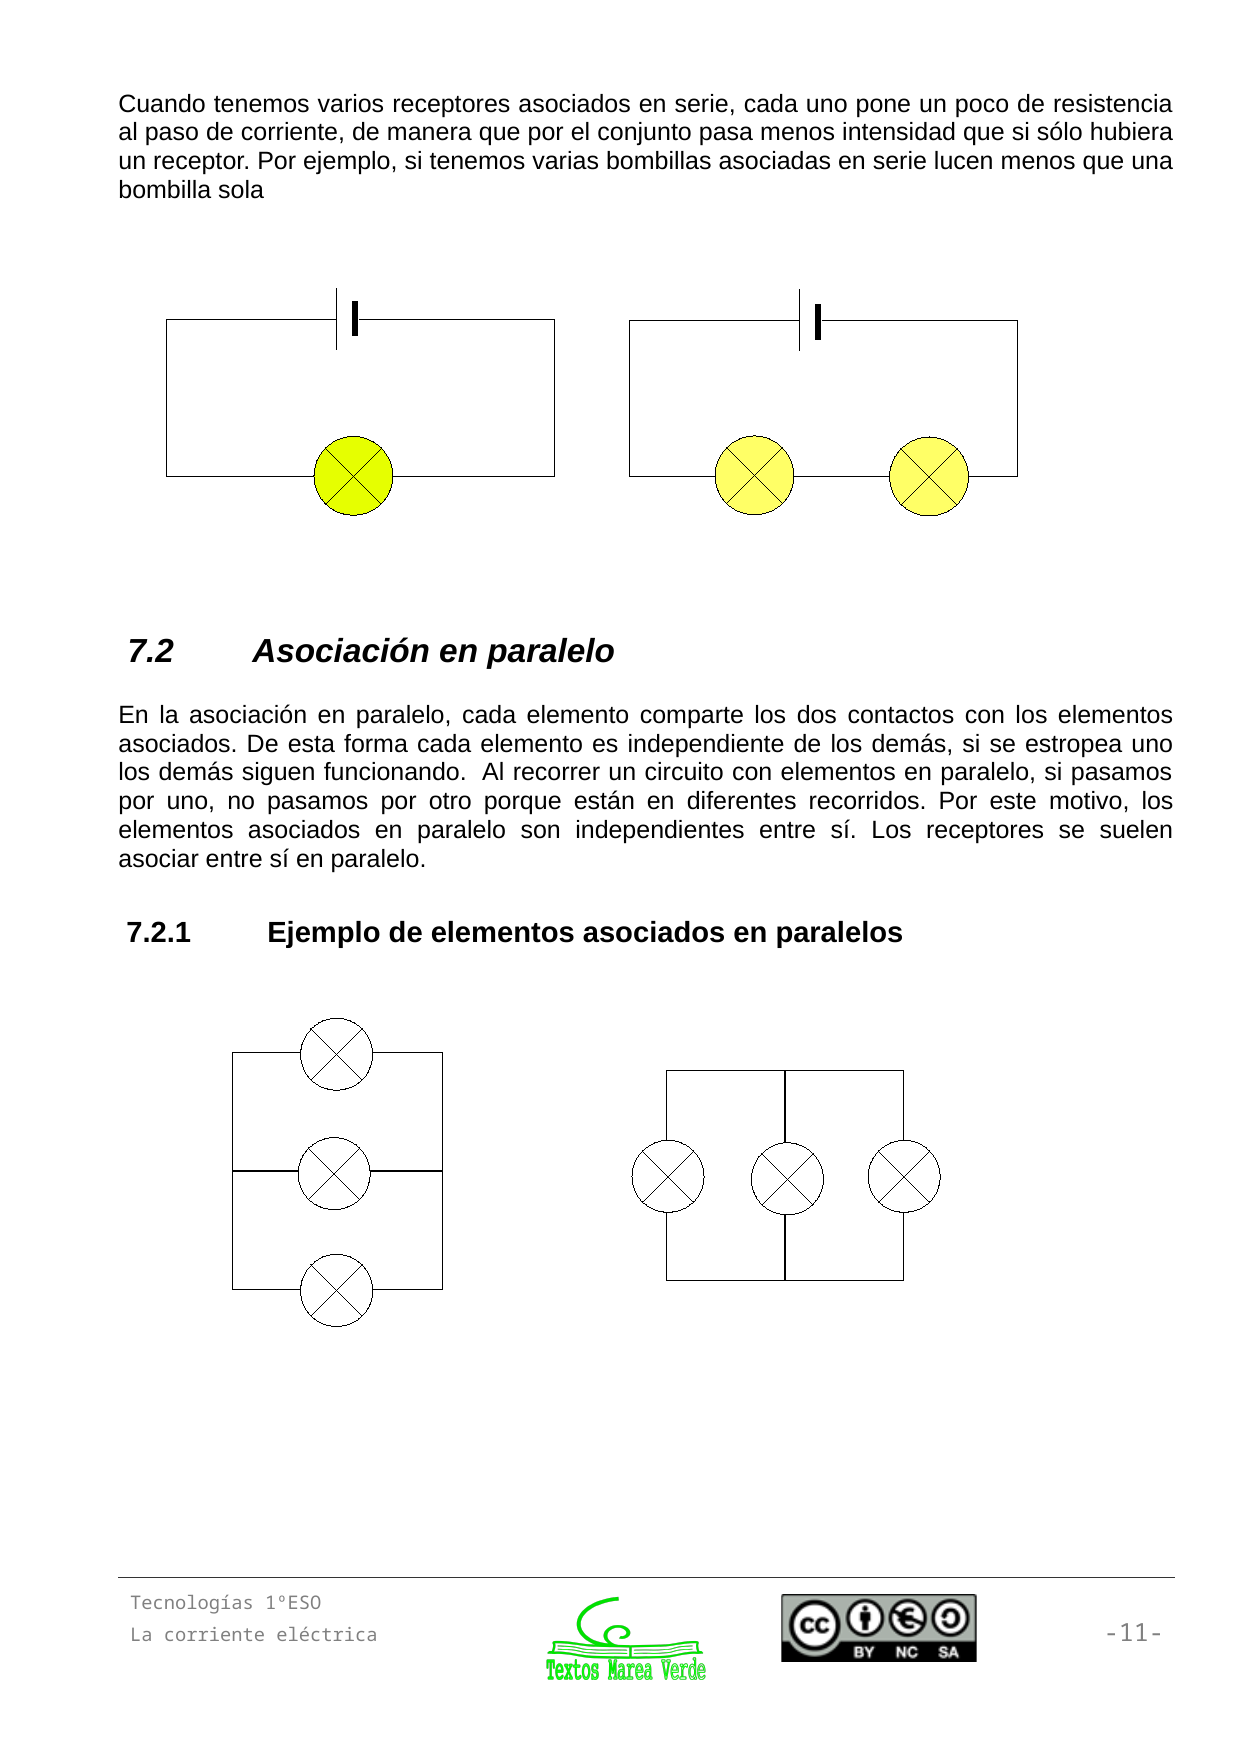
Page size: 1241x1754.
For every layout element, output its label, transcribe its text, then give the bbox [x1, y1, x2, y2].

subtitle Ejemplo de elementos asociados en paralelos [118, 915, 1175, 949]
picture [781, 1594, 977, 1662]
subtitle Asociación en paralelo [118, 631, 1175, 670]
text Cuando tenemos varios receptores asociados en serie, cada uno pone un poco de resistencia al paso de corriente, de manera que por el conjunto pasa menos intensidad que si sólo hubiera un receptor. Por ejemplo, si tenemos varias bombillas asociadas en serie lucen menos que una bombilla sola [118, 88, 1175, 203]
picture [538, 1586, 715, 1704]
text En la asociación en paralelo, cada elemento comparte los dos contactos con los elementos asociados. De esta forma cada elemento es independiente de los demás, si se estropea uno los demás siguen funcionando. Al recorrer un circuito con elementos en paralelo, si pasamos por uno, no pasamos por otro porque están en diferentes recorridos. Por este motivo, los elementos asociados en paralelo son independientes entre sí. Los receptores se suelen asociar entre sí en paralelo. [118, 700, 1175, 872]
